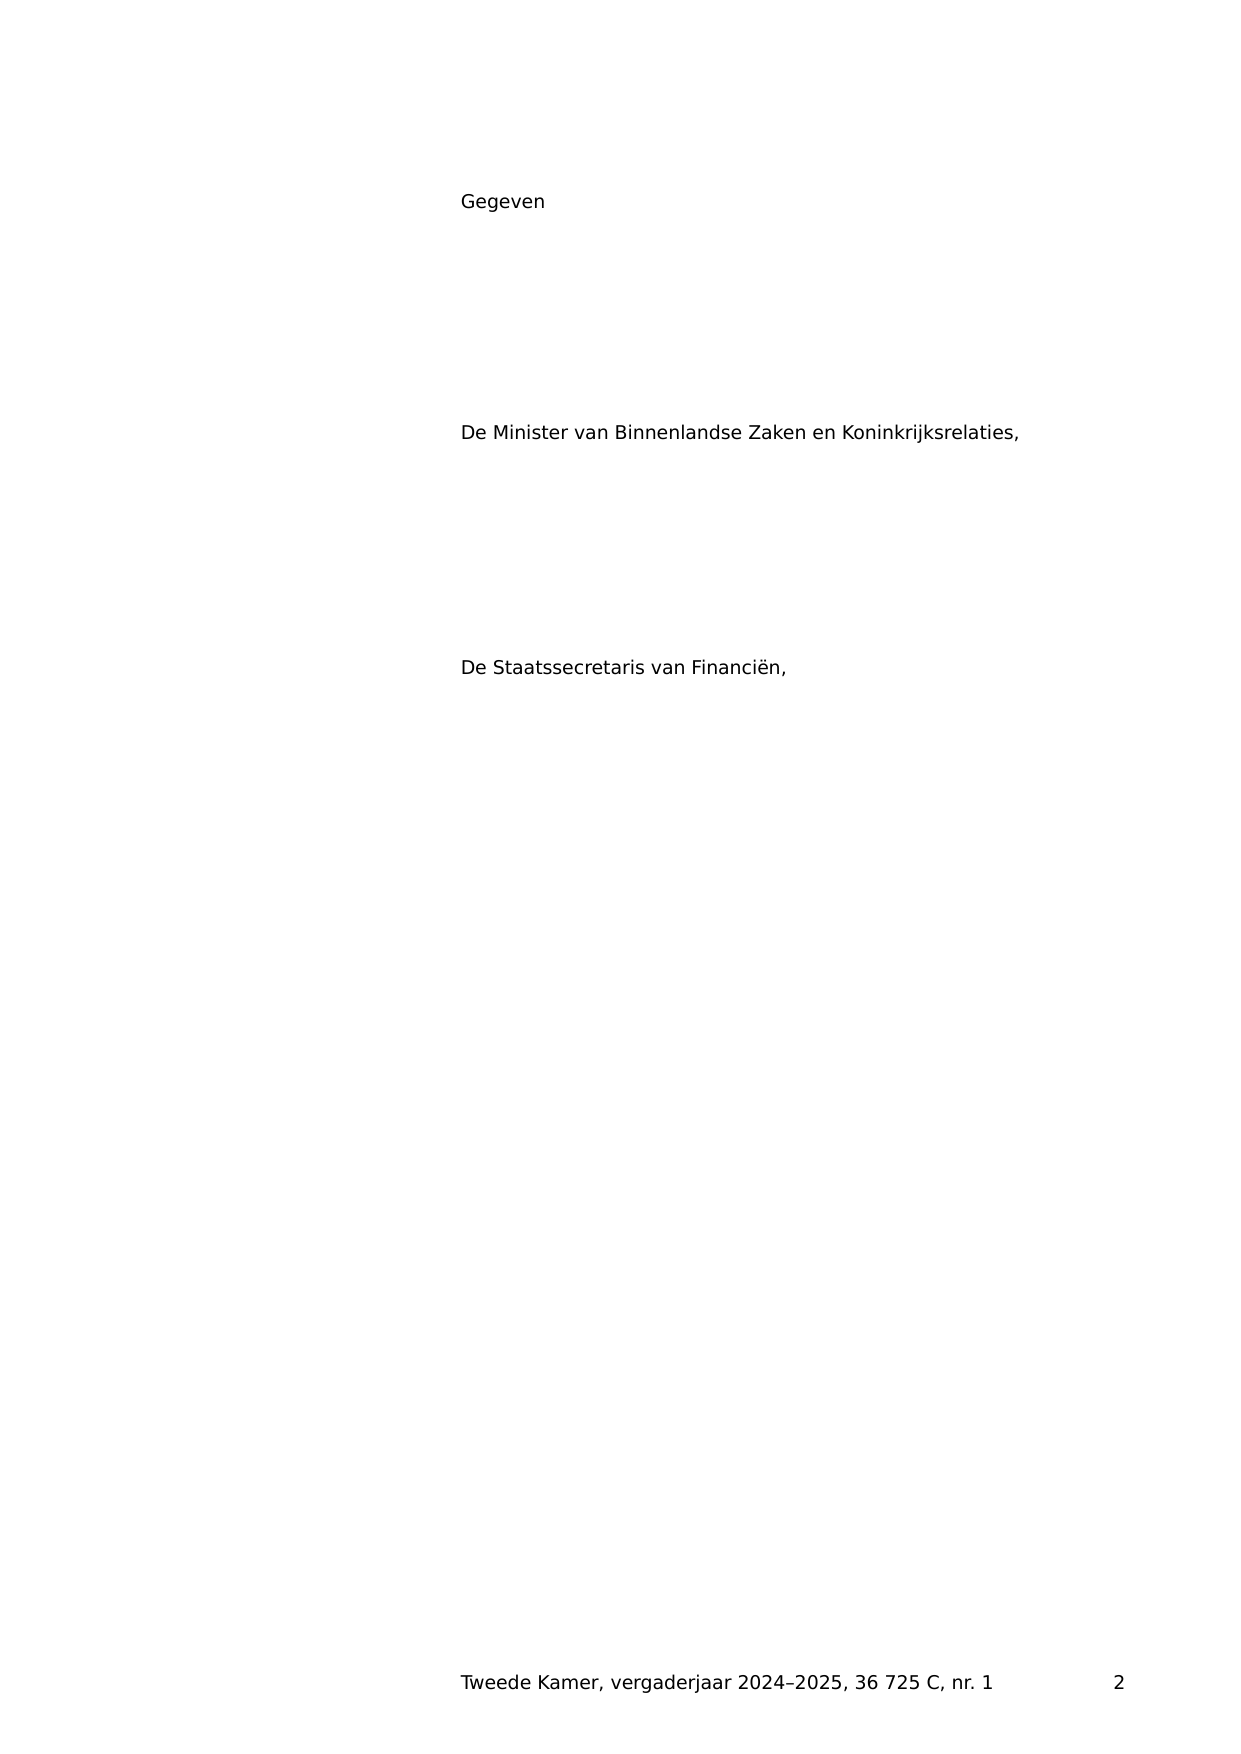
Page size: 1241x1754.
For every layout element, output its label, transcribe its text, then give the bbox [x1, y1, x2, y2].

text De Staatssecretaris van Financiën, [461, 657, 1125, 679]
text Gegeven [461, 191, 1125, 213]
text De Minister van Binnenlandse Zaken en Koninkrijksrelaties, [461, 422, 1125, 444]
